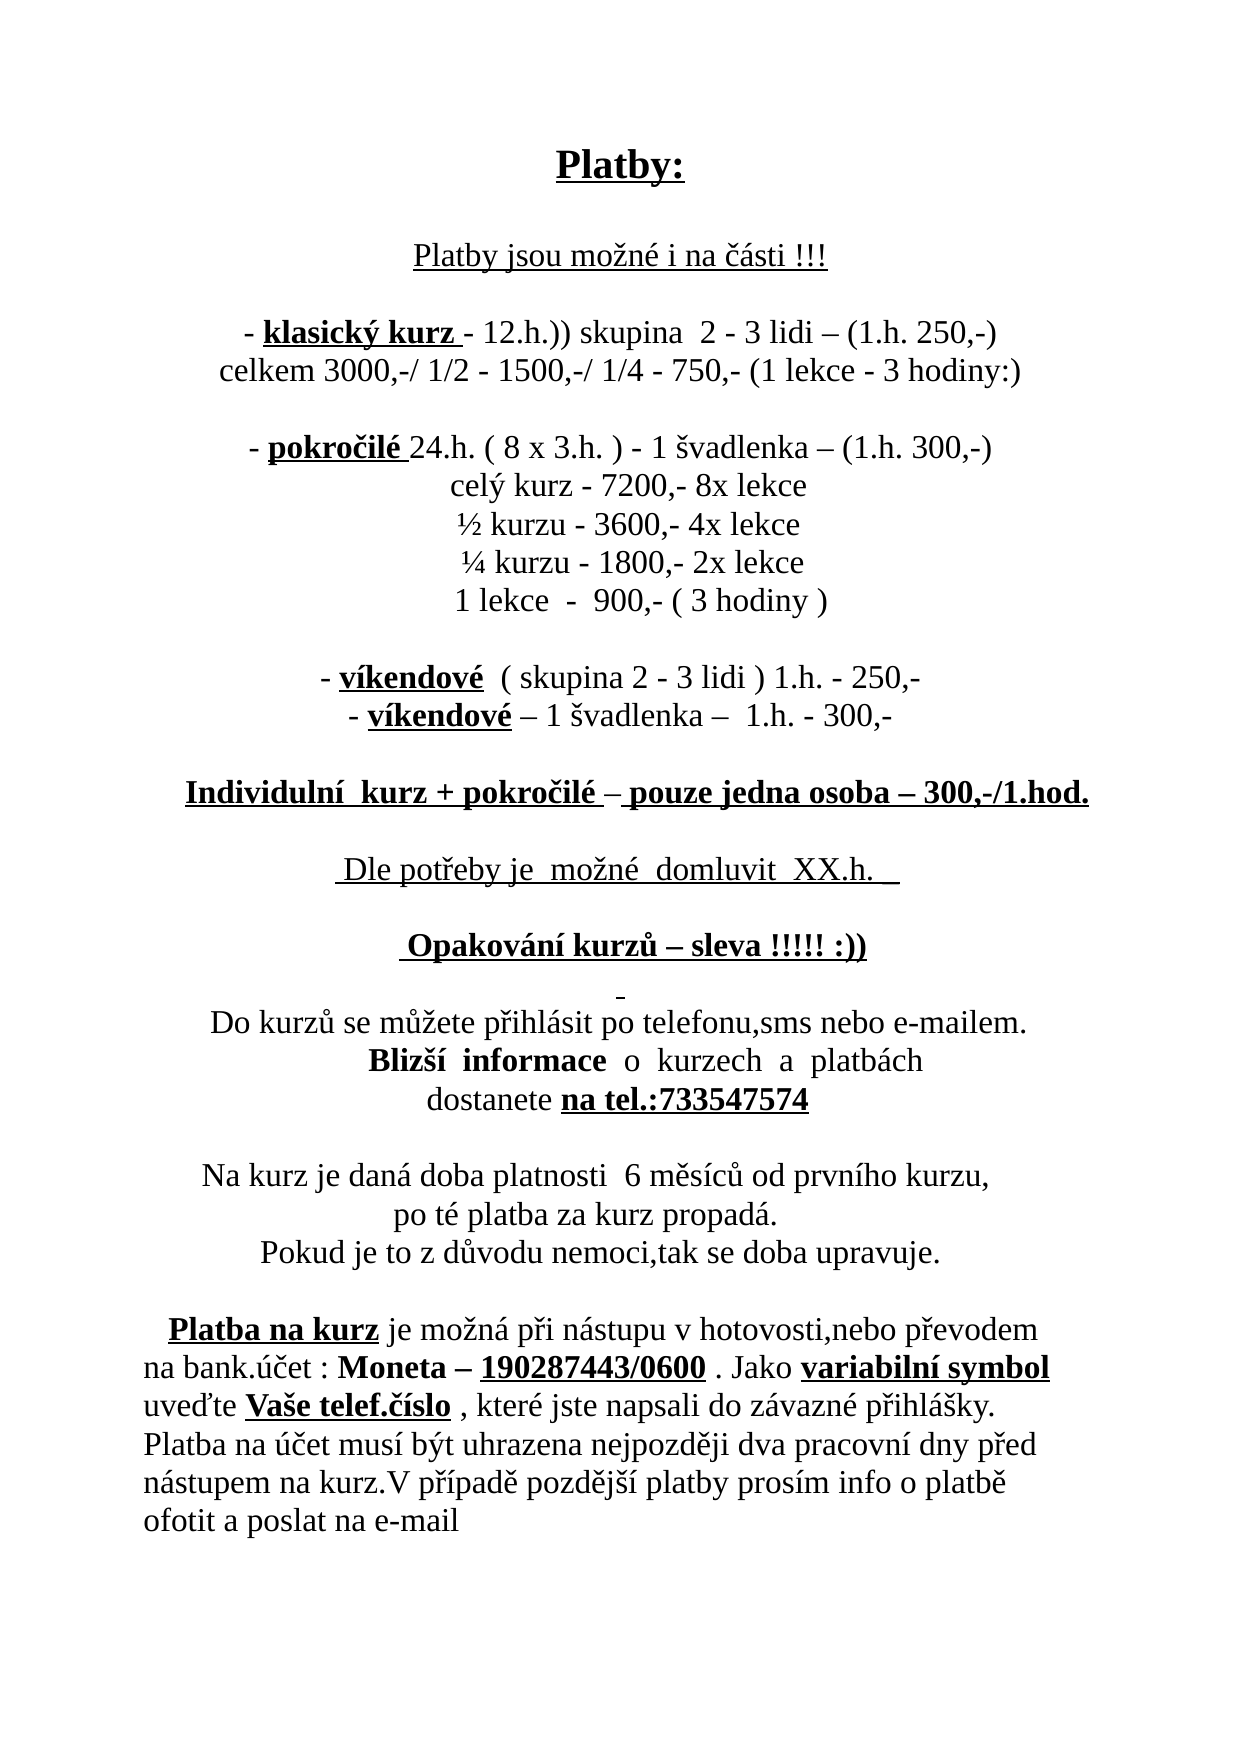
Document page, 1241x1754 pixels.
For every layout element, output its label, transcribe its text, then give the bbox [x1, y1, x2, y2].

text Opakování kurzů – sleva !!!!! :)) [118, 926, 1122, 964]
text po té platba za kurz propadá. [118, 1194, 1122, 1232]
text Platby jsou možné i na části !!! [118, 236, 1122, 274]
text celý kurz - 7200,- 8x lekce [118, 466, 1122, 504]
text - klasický kurz - 12.h.)) skupina 2 - 3 lidi – (1.h. 250,-) [118, 312, 1122, 351]
text ¼ kurzu - 1800,- 2x lekce [118, 542, 1122, 581]
text - víkendové – 1 švadlenka – 1.h. - 300,- [118, 696, 1122, 734]
text - pokročilé 24.h. ( 8 x 3.h. ) - 1 švadlenka – (1.h. 300,-) [118, 427, 1122, 466]
text Na kurz je daná doba platnosti 6 měsíců od prvního kurzu, [118, 1156, 1122, 1194]
text nástupem na kurz.V případě pozdější platby prosím info o platbě [118, 1462, 1122, 1501]
text celkem 3000,-/ 1/2 - 1500,-/ 1/4 - 750,- (1 lekce - 3 hodiny:) [118, 351, 1122, 389]
text 1 lekce - 900,- ( 3 hodiny ) [118, 581, 1122, 619]
text Platba na kurz je možná při nástupu v hotovosti,nebo převodem [118, 1309, 1122, 1347]
text Do kurzů se můžete přihlásit po telefonu,sms nebo e-mailem. [118, 1002, 1122, 1041]
text Platba na účet musí být uhrazena nejpozději dva pracovní dny před [118, 1424, 1122, 1462]
text Blizší informace o kurzech a platbách [118, 1041, 1122, 1079]
text Platby: [118, 140, 1122, 188]
text - víkendové ( skupina 2 - 3 lidi ) 1.h. - 250,- [118, 657, 1122, 696]
text ½ kurzu - 3600,- 4x lekce [118, 504, 1122, 542]
text ofotit a poslat na e-mail [118, 1501, 1122, 1539]
text Pokud je to z důvodu nemoci,tak se doba upravuje. [118, 1232, 1122, 1271]
text Dle potřeby je možné domluvit XX.h. _ [118, 849, 1122, 887]
text na bank.účet : Moneta – 190287443/0600 . Jako variabilní symbol [118, 1347, 1122, 1386]
text Individulní kurz + pokročilé – pouze jedna osoba – 300,-/1.hod. [118, 772, 1122, 811]
text uveďte Vaše telef.číslo , které jste napsali do závazné přihlášky. [118, 1386, 1122, 1424]
text dostanete na tel.:733547574 [118, 1079, 1122, 1117]
